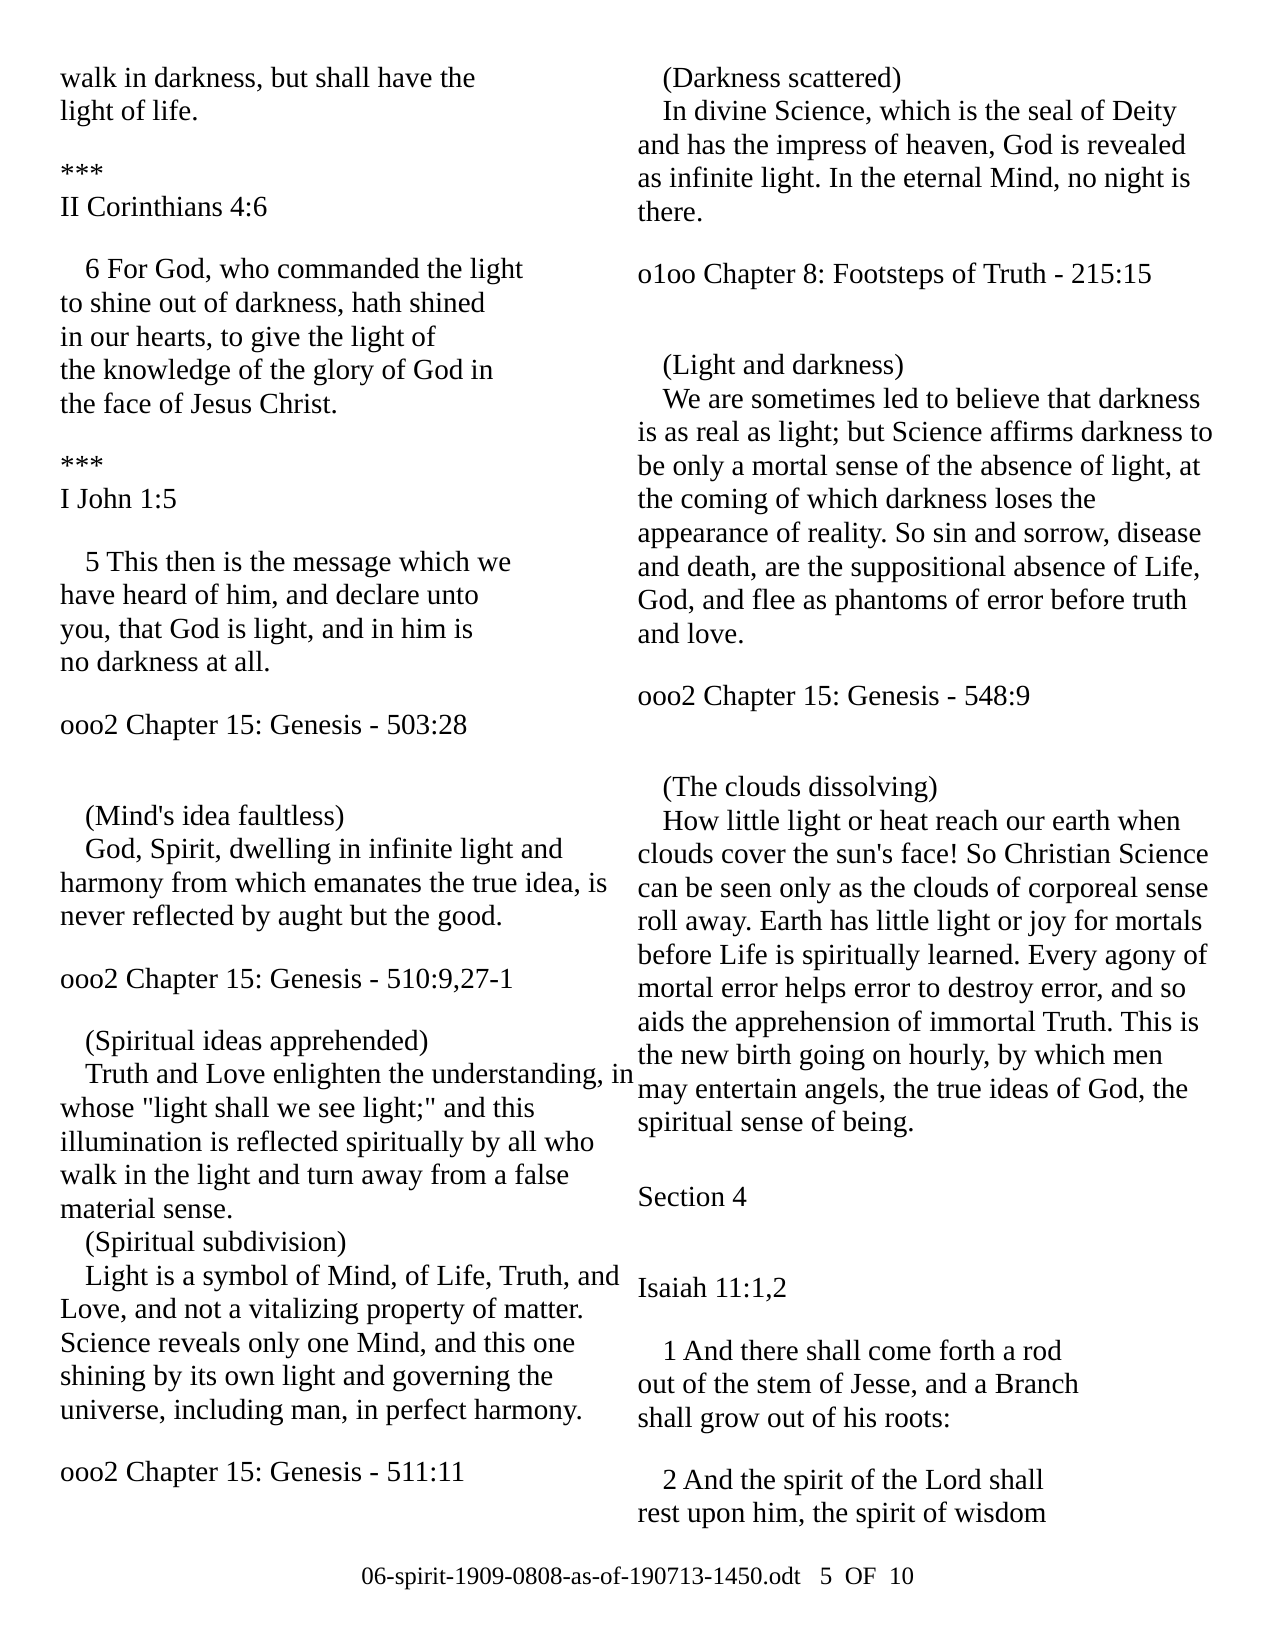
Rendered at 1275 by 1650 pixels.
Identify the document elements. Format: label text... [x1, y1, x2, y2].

text Isaiah 11:1,2 1 And there shall come forth a rod out of the stem of Jesse, and a Branch shall grow out of his roots: 2 And the spirit of the Lord shall rest upon him, the spirit of wisdom and understanding, the spirit of counsel and might, the spirit of knowledge and of the fear of the Lord; Isaiah 49:5 5 #And now, saith the Lord that formed me from the womb to be his servant, to bring Jacob again to him, Though Israel be not gathered, yet shall I be glorious in the eyes of the Lord, and my God shall be my strength. Isaiah 48:16,17 16 #Come ye near unto me, hear ye this; I have not spoken in secret from the beginning; from the time that it was, there am I: and now the Lord God, and his Spirit, hath sent me. 17 Thus saith the Lord, thy Redeemer, the Holy One of Israel; I am the Lord thy God which teacheth thee to profit, which leadeth thee by the way that thou shouldest go. *** Galatians 4:4-7 4 But when the fulness of the time was come, God sent forth his Son, made of a woman, made under the law, 5 To redeem them that were under the law, that we might receive the adoption of sons. 6 And because ye are sons, God hath sent forth the Spirit of his Son into your hearts, crying, Abba, Father. 7 Wherefore thou art no more a servant, but a son; and if a son, then an heir of God through Christ. 3ooo Chapter 2: Atonement and Eucharist - 29:30 (Spiritual conception) Man as the offspring of God, as the idea of Spirit, is the immortal evidence that Spirit is harmonious and man eternal. Jesus was the offspring of Mary's self-conscious communion with God. Hence he could give a more spiritual idea of life than other men, and could demonstrate the Science of Love - his Father or divine Principle. 2ooo Chapter 3: Marriage - 63:5 (Spiritual origin) In Science man is the offspring of Spirit. The beautiful, good, and pure constitute his ancestry. His origin is not, like that of mortals, in brute instinct, nor does he pass through material conditions prior to reaching intelligence. Spirit is his primitive and ultimate source of being; God is his Father, and Life is the law of his being. o3oo Chapter 6: Science, Theology, Medicine - 148:7 (The man of anatomy and of theology) Neither anatomy nor theology has ever described man as created by Spirit, - as God's man. The former explains the men of men, or the "children of men," as created corporeally instead of spiritually and as emerging from the lowest, instead of from the highest, conception of being. Both anatomy and theology define man as both physical and mental, and place mind at the mercy of matter for every function, formation, and manifestation. Anatomy takes up man at all points materially. It loses Spirit, drops the true tone, and accepts the discord. Anatomy and theology reject the divine Principle which produces harmonious man, and deal - the one wholly, the other primarily - with matter, calling that man which is not the counterpart, but the counterfeit, of God's man. Then theology tries to explain how to make this man a Christian, - how from this basis of division and discord to produce the concord and unity of Spirit and His likeness. oo3o Chapter 10: Science of Being - 316:20 (Spiritual government) Christ presents the indestructible man, whom Spirit creates, constitutes, and governs. Christ illustrates that blending with God, his divine Principle, which gives man dominion over all the earth. [637, 1242, 1215, 1529]
text Section 4 [637, 1179, 1215, 1213]
text Genesis 1:3 3 And God said, Let there be light: and there was light. *** Isaiah 60:19,20 19 The sun shall be no more thy light by day; neither for brightness shall the moon give light unto thee: but the Lord shall be unto thee an everlasting light, and thy God thy glory. 20 Thy sun shall no more go down; neither shall thy moon withdraw itself: for the Lord shall be thine everlasting light, and the days of thy mourning shall be ended. *** John 8:12 12 #Then spake Jesus again unto them, saying, I am the light of the world: he that followeth me shall not walk in darkness, but shall have the light of life. *** II Corinthians 4:6 6 For God, who commanded the light to shine out of darkness, hath shined in our hearts, to give the light of the knowledge of the glory of God in the face of Jesus Christ. *** I John 1:5 5 This then is the message which we have heard of him, and declare unto you, that God is light, and in him is no darkness at all. ooo2 Chapter 15: Genesis - 503:28 (Mind's idea faultless) God, Spirit, dwelling in infinite light and harmony from which emanates the true idea, is never reflected by aught but the good. ooo2 Chapter 15: Genesis - 510:9,27-1 (Spiritual ideas apprehended) Truth and Love enlighten the understanding, in whose "light shall we see light;" and this illumination is reflected spiritually by all who walk in the light and turn away from a false material sense. (Spiritual subdivision) Light is a symbol of Mind, of Life, Truth, and Love, and not a vitalizing property of matter. Science reveals only one Mind, and this one shining by its own light and governing the universe, including man, in perfect harmony. ooo2 Chapter 15: Genesis - 511:11 (Darkness scattered) In divine Science, which is the seal of Deity and has the impress of heaven, God is revealed as infinite light. In the eternal Mind, no night is there. o1oo Chapter 8: Footsteps of Truth - 215:15 (Light and darkness) We are sometimes led to believe that darkness is as real as light; but Science affirms darkness to be only a mortal sense of the absence of light, at the coming of which darkness loses the appearance of reality. So sin and sorrow, disease and death, are the suppositional absence of Life, God, and flee as phantoms of error before truth and love. ooo2 Chapter 15: Genesis - 548:9 (The clouds dissolving) How little light or heat reach our earth when clouds cover the sun's face! So Christian Science can be seen only as the clouds of corporeal sense roll away. Earth has little light or joy for mortals before Life is spiritually learned. Every agony of mortal error helps error to destroy error, and so aids the apprehension of immortal Truth. This is the new birth going on hourly, by which men may entertain angels, the true ideas of God, the spiritual sense of being. [60, 60, 1215, 1517]
